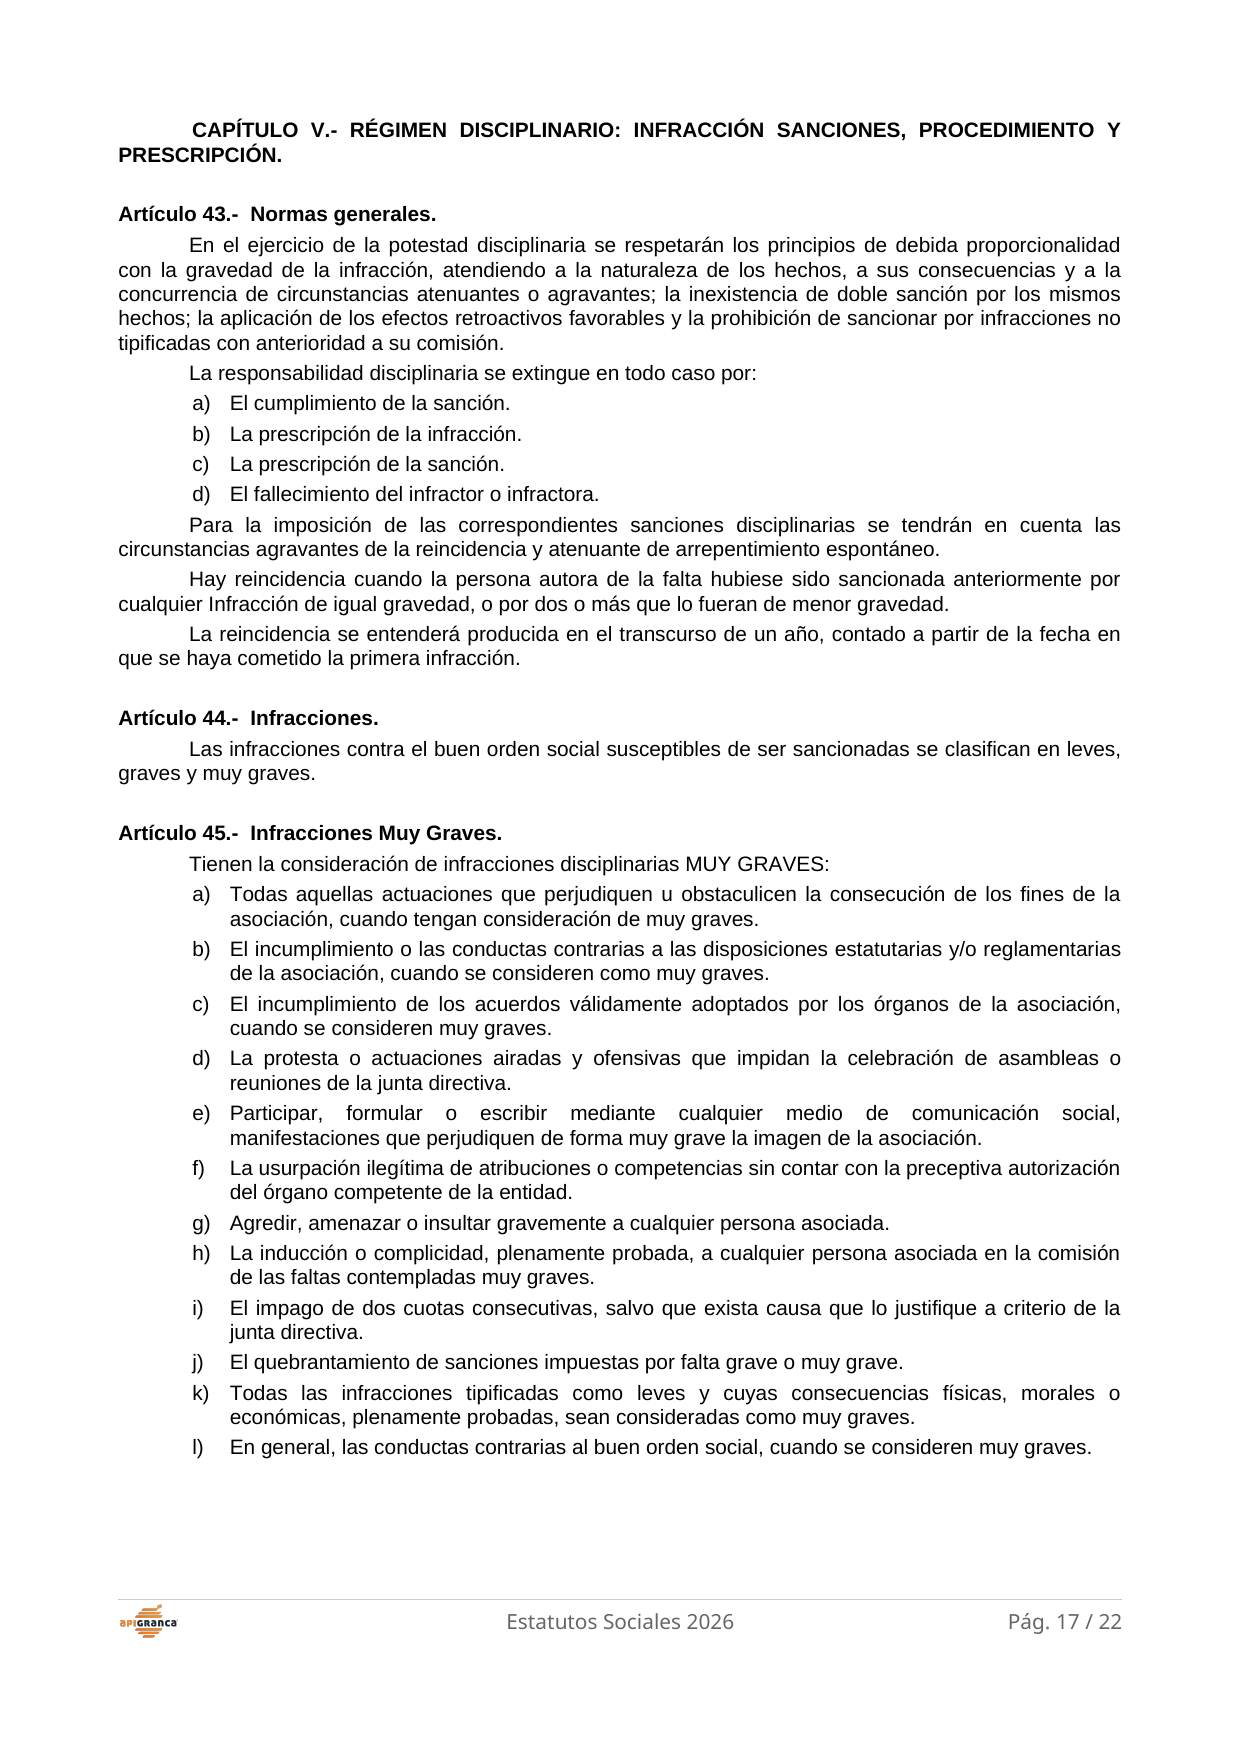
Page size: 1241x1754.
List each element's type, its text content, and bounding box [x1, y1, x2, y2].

picture [116, 1603, 182, 1640]
list La prescripción de la sanción. [192, 452, 1122, 476]
subtitle Infracciones. [118, 706, 1122, 730]
list La prescripción de la infracción. [192, 422, 1122, 446]
text Hay reincidencia cuando la persona autora de la falta hubiese sido sancionada anteriormente por cualquier Infracción de igual gravedad, o por dos o más que lo fueran de menor gravedad. [118, 567, 1122, 616]
text Tienen la consideración de infracciones disciplinarias MUY GRAVES: [118, 852, 1122, 876]
list Todas aquellas actuaciones que perjudiquen u obstaculicen la consecución de los fines de la asociación, cuando tengan consideración de muy graves. [192, 882, 1122, 931]
list El cumplimiento de la sanción. [192, 391, 1122, 415]
subtitle Normas generales. [118, 202, 1122, 226]
list La usurpación ilegítima de atribuciones o competencias sin contar con la preceptiva autorización del órgano competente de la entidad. [192, 1156, 1122, 1204]
list Todas las infracciones tipificadas como leves y cuyas consecuencias físicas, morales o económicas, plenamente probadas, sean consideradas como muy graves. [192, 1380, 1122, 1429]
list La protesta o actuaciones airadas y ofensivas que impidan la celebración de asambleas o reuniones de la junta directiva. [192, 1046, 1122, 1094]
text La responsabilidad disciplinaria se extingue en todo caso por: [118, 361, 1122, 385]
text CAPÍTULO V.- RÉGIMEN DISCIPLINARIO: INFRACCIÓN SANCIONES, PROCEDIMIENTO Y PRESCRIPCIÓN. [118, 118, 1122, 166]
text La reincidencia se entenderá producida en el transcurso de un año, contado a partir de la fecha en que se haya cometido la primera infracción. [118, 622, 1122, 670]
subtitle Infracciones Muy Graves. [118, 821, 1122, 845]
list El impago de dos cuotas consecutivas, salvo que exista causa que lo justifique a criterio de la junta directiva. [192, 1295, 1122, 1344]
list El fallecimiento del infractor o infractora. [192, 482, 1122, 506]
text Las infracciones contra el buen orden social susceptibles de ser sancionadas se clasifican en leves, graves y muy graves. [118, 737, 1122, 785]
list El quebrantamiento de sanciones impuestas por falta grave o muy grave. [192, 1350, 1122, 1374]
list El incumplimiento o las conductas contrarias a las disposiciones estatutarias y/o reglamentarias de la asociación, cuando se consideren como muy graves. [192, 937, 1122, 985]
list La inducción o complicidad, plenamente probada, a cualquier persona asociada en la comisión de las faltas contempladas muy graves. [192, 1241, 1122, 1289]
list En general, las conductas contrarias al buen orden social, cuando se consideren muy graves. [192, 1435, 1122, 1459]
list Agredir, amenazar o insultar gravemente a cualquier persona asociada. [192, 1210, 1122, 1234]
text En el ejercicio de la potestad disciplinaria se respetarán los principios de debida proporcionalidad con la gravedad de la infracción, atendiendo a la naturaleza de los hechos, a sus consecuencias y a la concurrencia de circunstancias atenuantes o agravantes; la inexistencia de doble sanción por los mismos hechos; la aplicación de los efectos retroactivos favorables y la prohibición de sancionar por infracciones no tipificadas con anterioridad a su comisión. [118, 233, 1122, 354]
text Para la imposición de las correspondientes sanciones disciplinarias se tendrán en cuenta las circunstancias agravantes de la reincidencia y atenuante de arrepentimiento espontáneo. [118, 512, 1122, 561]
list El incumplimiento de los acuerdos válidamente adoptados por los órganos de la asociación, cuando se consideren muy graves. [192, 992, 1122, 1040]
list Participar, formular o escribir mediante cualquier medio de comunicación social, manifestaciones que perjudiquen de forma muy grave la imagen de la asociación. [192, 1101, 1122, 1149]
